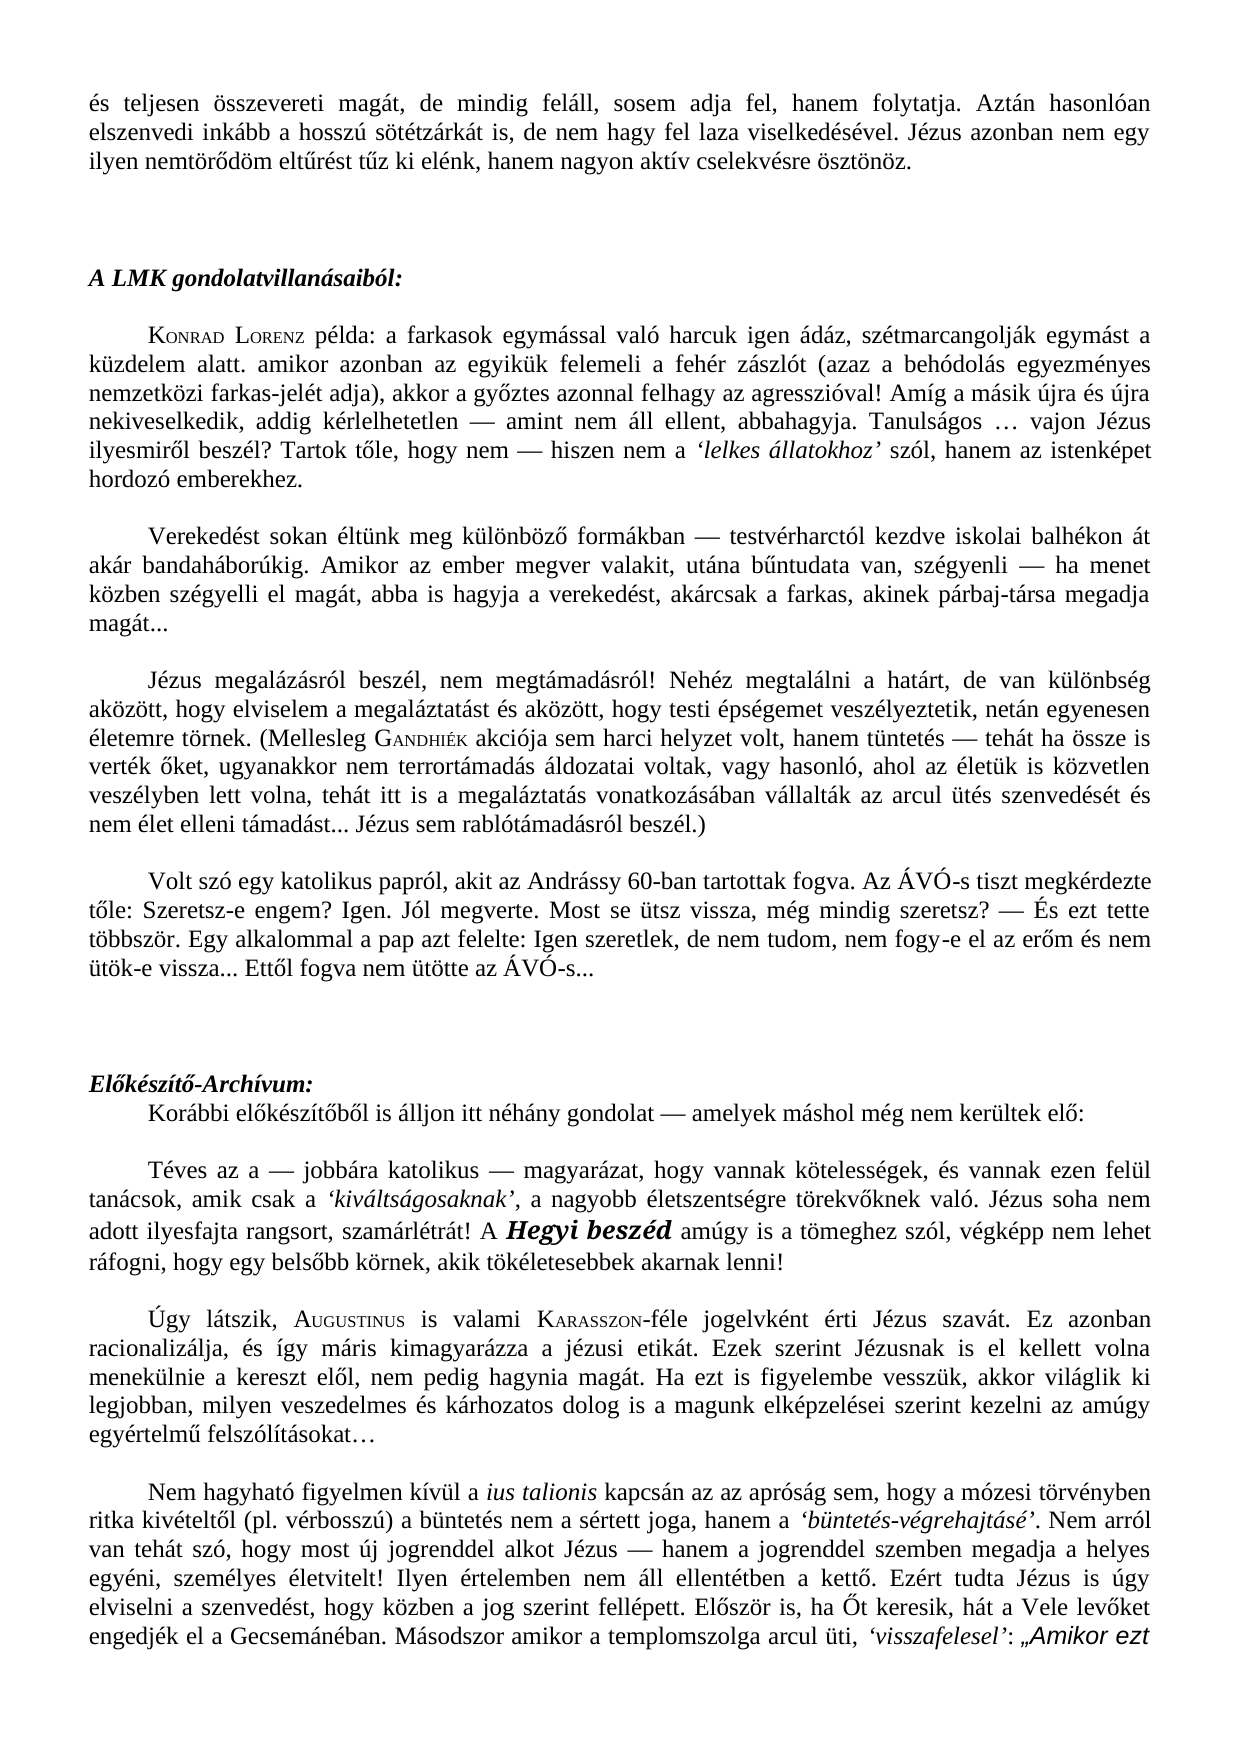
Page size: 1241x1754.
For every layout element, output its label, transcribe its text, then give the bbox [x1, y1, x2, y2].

text Volt szó egy katolikus papról, akit az Andrássy 60-ban tartottak fogva. Az ÁVÓ‑s tiszt megkérdezte tőle: Szeretsz‑e engem? Igen. Jól megverte. Most se ütsz vissza, még mindig szeretsz? ― És ezt tette többször. Egy alkalommal a pap azt felelte: Igen szeretlek, de nem tudom, nem fogy‑e el az erőm és nem ütök‑e vissza... Ettől fogva nem ütötte az ÁVÓ‑s... [88, 866, 1152, 981]
text Téves az a — jobbára katolikus — magyarázat, hogy vannak kötelességek, és vannak ezen felül tanácsok, amik csak a ‘kiváltságosaknak’, a nagyobb életszentségre törekvőknek való. Jézus soha nem adott ilyesfajta rangsort, szamárlétrát! A Hegyi beszéd amúgy is a tömeghez szól, végképp nem lehet ráfogni, hogy egy belsőbb körnek, akik tökéletesebbek akarnak lenni! [88, 1155, 1152, 1276]
text és teljesen összevereti magát, de mindig feláll, sosem adja fel, hanem folytatja. Aztán hasonlóan elszenvedi inkább a hosszú sötétzárkát is, de nem hagy fel laza viselkedésével. Jézus azonban nem egy ilyen nemtörődöm eltűrést tűz ki elénk, hanem nagyon aktív cselekvésre ösztönöz. [88, 88, 1152, 175]
text Konrad Lorenz példa: a farkasok egymással való harcuk igen ádáz, szétmarcangolják egymást a küzdelem alatt. amikor azonban az egyikük felemeli a fehér zászlót (azaz a behódolás egyezményes nemzetközi farkas-jelét adja), akkor a győztes azonnal felhagy az agresszióval! Amíg a másik újra és újra nekiveselkedik, addig kérlelhetetlen ― amint nem áll ellent, abbahagyja. Tanulságos … vajon Jézus ilyesmiről beszél? Tartok tőle, hogy nem ― hiszen nem a ‘lelkes állatokhoz’ szól, hanem az istenképet hordozó emberekhez. [88, 320, 1152, 493]
text Előkészítő-Archívum: [88, 1069, 1152, 1098]
text Nem hagyható figyelmen kívül a ius talionis kapcsán az az apróság sem, hogy a mózesi törvényben ritka kivételtől (pl. vérbosszú) a büntetés nem a sértett joga, hanem a ‘büntetés-végrehajtásé’. Nem arról van tehát szó, hogy most új jogrenddel alkot Jézus — hanem a jogrenddel szemben megadja a helyes egyéni, személyes életvitelt! Ilyen értelemben nem áll ellentétben a kettő. Ezért tudta Jézus is úgy elviselni a szenvedést, hogy közben a jog szerint fellépett. Először is, ha Őt keresik, hát a Vele levőket engedjék el a Gecsemánéban. Másodszor amikor a templomszolga arcul üti, ‘visszafelesel’: „Amikor ezt [88, 1477, 1152, 1649]
text A LMK gondolatvillanásaiból: [88, 263, 1152, 291]
text Úgy látszik, Augustinus is valami Karasszon-féle jogelvként érti Jézus szavát. Ez azonban racionalizálja, és így máris kimagyarázza a jézusi etikát. Ezek szerint Jézusnak is el kellett volna menekülnie a kereszt elől, nem pedig hagynia magát. Ha ezt is figyelembe vesszük, akkor világlik ki legjobban, milyen veszedelmes és kárhozatos dolog is a magunk elképzelései szerint kezelni az amúgy egyértelmű felszólításokat… [88, 1304, 1152, 1448]
text Korábbi előkészítőből is álljon itt néhány gondolat ― amelyek máshol még nem kerültek elő: [88, 1098, 1152, 1127]
text Jézus megalázásról beszél, nem megtámadásról! Nehéz megtalálni a határt, de van különbség aközött, hogy elviselem a megaláztatást és aközött, hogy testi épségemet veszélyeztetik, netán egyenesen életemre törnek. (Mellesleg Gandhiék akciója sem harci helyzet volt, hanem tüntetés ― tehát ha össze is verték őket, ugyanakkor nem terrortámadás áldozatai voltak, vagy hasonló, ahol az életük is közvetlen veszélyben lett volna, tehát itt is a megaláztatás vonatkozásában vállalták az arcul ütés szenvedését és nem élet elleni támadást... Jézus sem rablótámadásról beszél.) [88, 665, 1152, 838]
text Verekedést sokan éltünk meg különböző formákban ― testvérharctól kezdve iskolai balhékon át akár bandaháborúkig. Amikor az ember megver valakit, utána bűntudata van, szégyenli ― ha menet közben szégyelli el magát, abba is hagyja a verekedést, akárcsak a farkas, akinek párbaj-társa megadja magát... [88, 521, 1152, 636]
